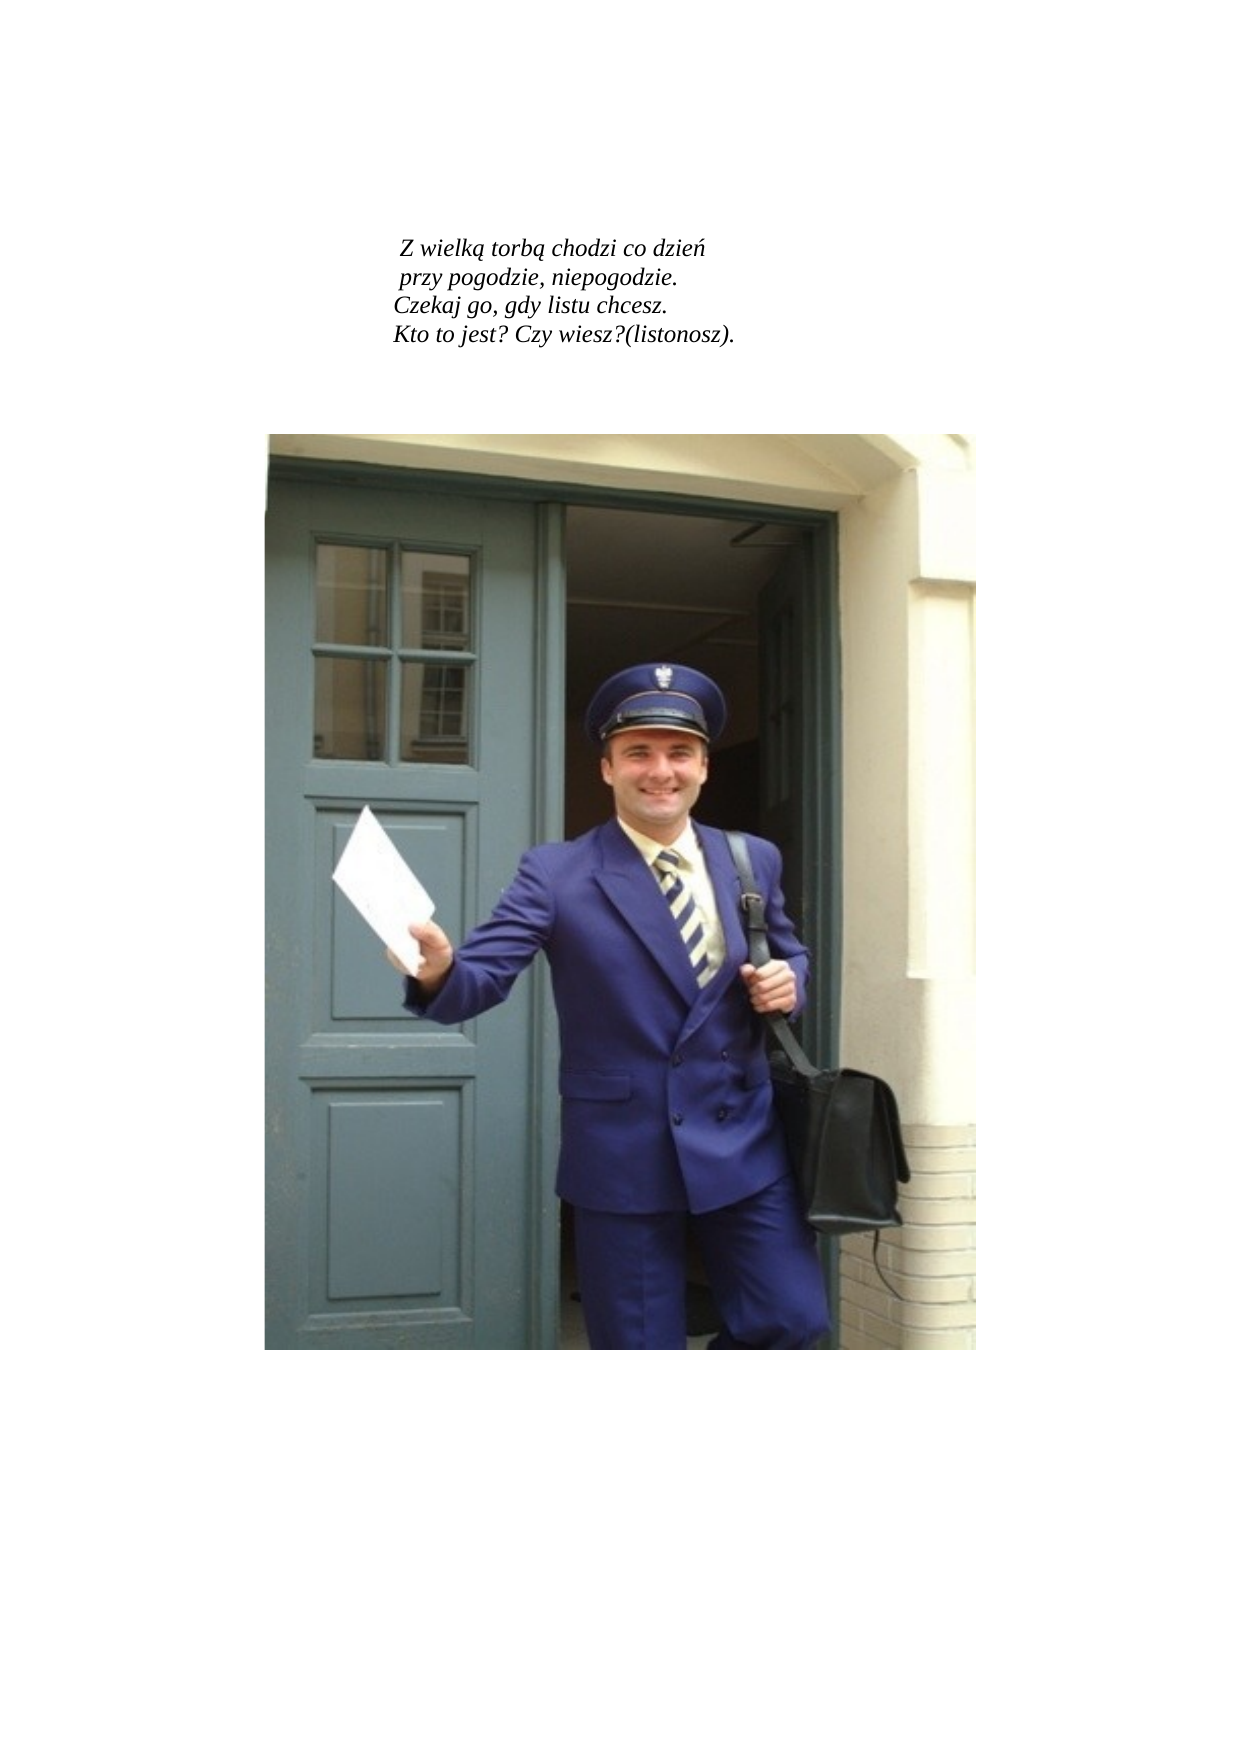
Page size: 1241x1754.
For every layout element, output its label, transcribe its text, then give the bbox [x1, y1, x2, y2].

text Kto to jest? Czy wiesz?(listonosz). [118, 319, 1122, 348]
text Z wielką torbą chodzi co dzień [118, 233, 1122, 262]
text Czekaj go, gdy listu chcesz. [118, 291, 1122, 319]
picture [264, 434, 976, 1350]
text przy pogodzie, niepogodzie. [118, 262, 1122, 291]
